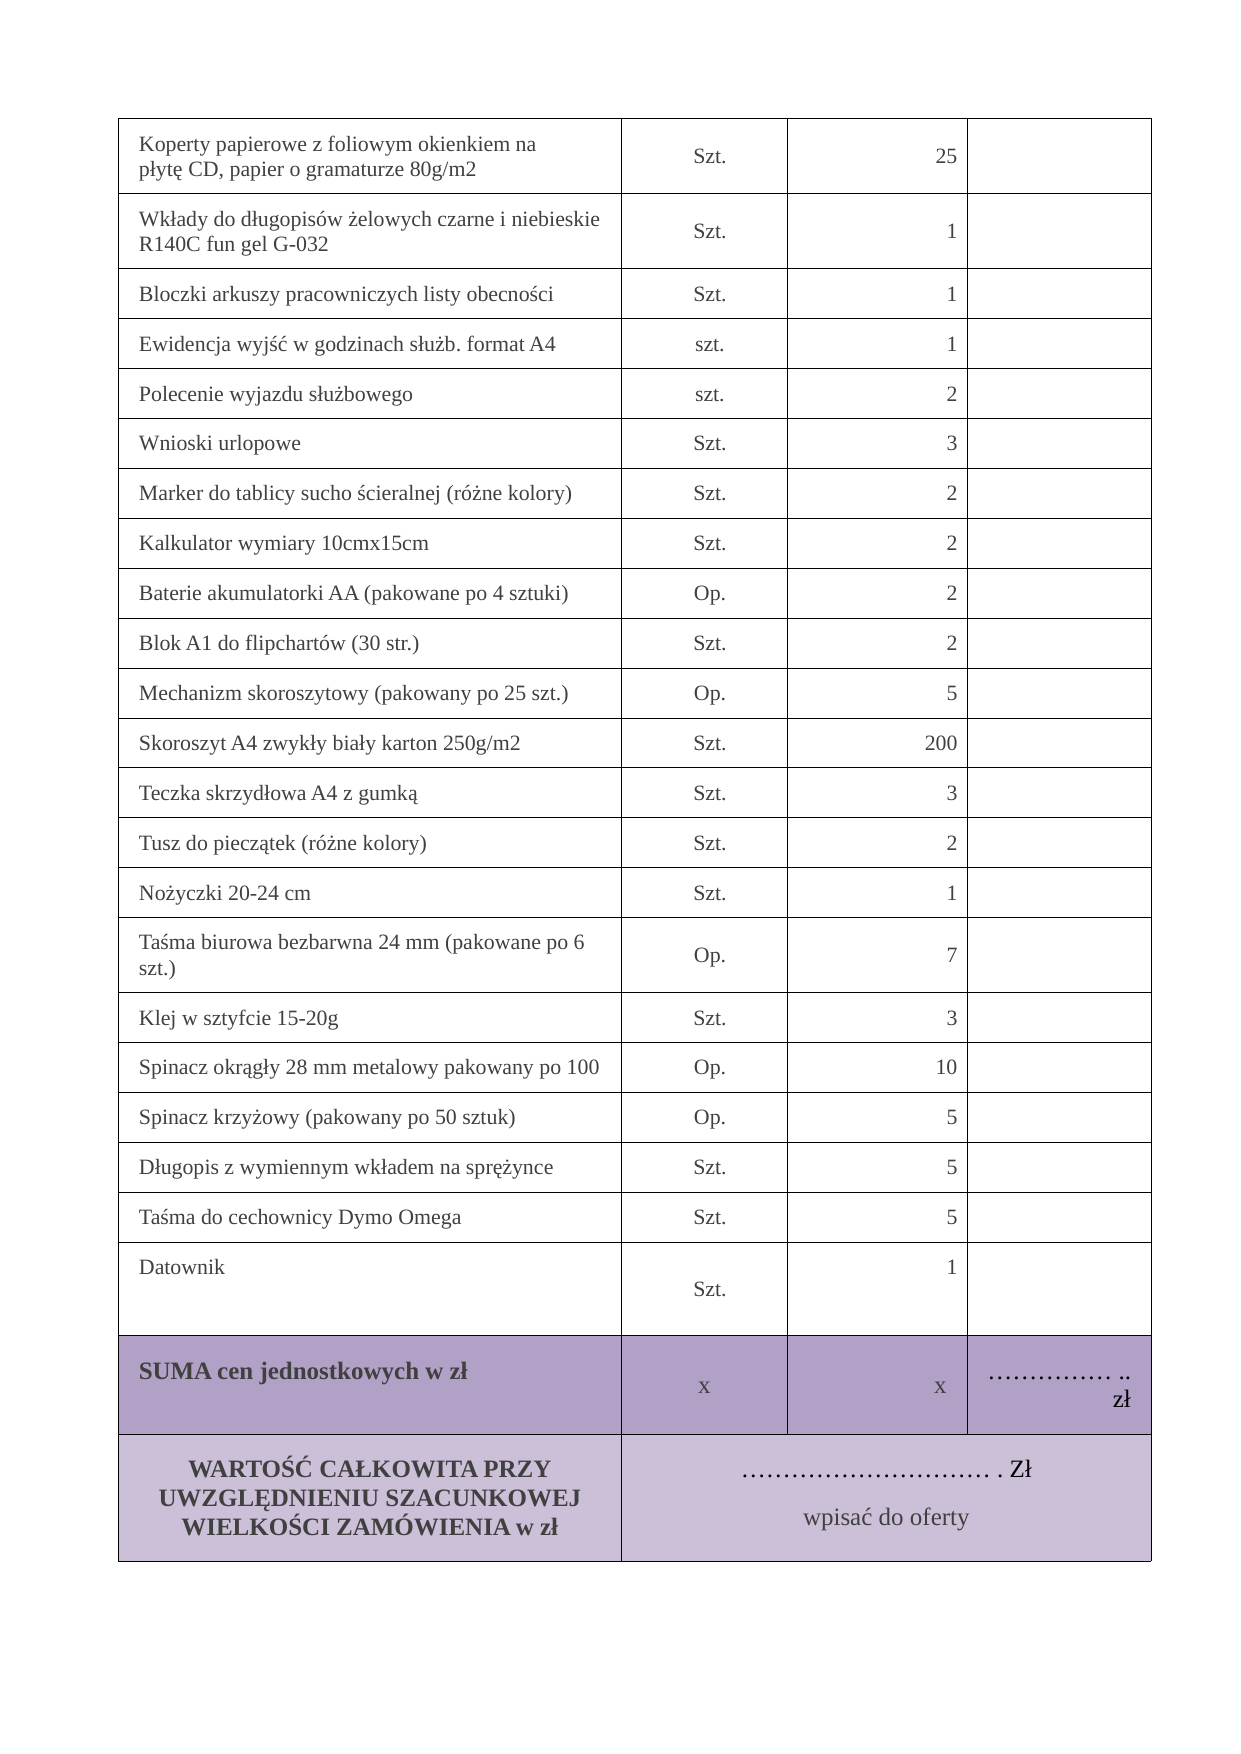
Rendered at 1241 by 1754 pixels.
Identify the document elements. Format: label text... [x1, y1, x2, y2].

table_cell Szt. [622, 818, 787, 867]
table_cell Spinacz krzyżowy (pakowany po 50 sztuk) [119, 1093, 621, 1142]
table_cell Op. [622, 918, 787, 992]
table_cell 1 [788, 1243, 967, 1335]
table_cell 5 [788, 1093, 967, 1142]
table_cell 2 [788, 469, 967, 518]
table_cell Szt. [622, 993, 787, 1042]
table_cell Baterie akumulatorki AA (pakowane po 4 sztuki) [119, 569, 621, 618]
table_cell 3 [788, 993, 967, 1042]
table_cell [968, 419, 1151, 468]
table_cell Szt. [622, 119, 787, 193]
table_cell 1 [788, 269, 967, 318]
table_cell 3 [788, 768, 967, 817]
table_cell 5 [788, 669, 967, 717]
table_cell Wkłady do długopisów żelowych czarne i niebieskie R140C fun gel G-032 [119, 194, 621, 268]
table_cell Wnioski urlopowe [119, 419, 621, 468]
table_cell Szt. [622, 719, 787, 767]
table_cell 2 [788, 818, 967, 867]
table_cell [968, 569, 1151, 618]
table_cell [968, 993, 1151, 1042]
table_cell 2 [788, 619, 967, 667]
table_cell [968, 619, 1151, 667]
table_cell [968, 119, 1151, 193]
table_cell Taśma do cechownicy Dymo Omega [119, 1193, 621, 1242]
table_cell 10 [788, 1043, 967, 1092]
table_cell 7 [788, 918, 967, 992]
table_cell [968, 1243, 1151, 1335]
table_cell [968, 868, 1151, 917]
table_cell Op. [622, 669, 787, 717]
table_cell 1 [788, 319, 967, 368]
table_cell 1 [788, 194, 967, 268]
table_cell Marker do tablicy sucho ścieralnej (różne kolory) [119, 469, 621, 518]
table_cell Szt. [622, 1143, 787, 1192]
table_cell Szt. [622, 519, 787, 568]
table_cell Szt. [622, 768, 787, 817]
table_cell Blok A1 do flipchartów (30 str.) [119, 619, 621, 667]
table_cell [968, 519, 1151, 568]
table_cell 2 [788, 519, 967, 568]
table_cell Tusz do pieczątek (różne kolory) [119, 818, 621, 867]
table_cell SUMA cen jednostkowych w zł [119, 1336, 621, 1434]
table_cell Op. [622, 1043, 787, 1092]
table_cell [968, 1143, 1151, 1192]
table_cell [968, 1093, 1151, 1142]
table_cell [968, 1043, 1151, 1092]
table_cell Ewidencja wyjść w godzinach służb. format A4 [119, 319, 621, 368]
table_cell …………… ..zł [968, 1336, 1151, 1434]
table_cell [968, 469, 1151, 518]
table_cell Szt. [622, 269, 787, 318]
table_cell Polecenie wyjazdu służbowego [119, 369, 621, 418]
table_cell Szt. [622, 469, 787, 518]
table_cell ………………………… . Zł wpisać do oferty [622, 1435, 1151, 1561]
table_cell 1 [788, 868, 967, 917]
table_cell 2 [788, 569, 967, 618]
table_cell Op. [622, 1093, 787, 1142]
table_cell Klej w sztyfcie 15-20g [119, 993, 621, 1042]
table_cell [968, 719, 1151, 767]
table_cell Szt. [622, 619, 787, 667]
table_cell Mechanizm skoroszytowy (pakowany po 25 szt.) [119, 669, 621, 717]
table_cell 3 [788, 419, 967, 468]
table_cell [968, 768, 1151, 817]
table_cell Szt. [622, 194, 787, 268]
table_cell [968, 319, 1151, 368]
table_cell 5 [788, 1193, 967, 1242]
table_cell [968, 369, 1151, 418]
table_cell [968, 669, 1151, 717]
table_cell WARTOŚĆ CAŁKOWITA PRZY UWZGLĘDNIENIU SZACUNKOWEJ WIELKOŚCI ZAMÓWIENIA w zł [119, 1435, 621, 1561]
table_cell Szt. [622, 1243, 787, 1335]
table_cell Spinacz okrągły 28 mm metalowy pakowany po 100 [119, 1043, 621, 1092]
table_cell x [788, 1336, 967, 1434]
table_cell [968, 194, 1151, 268]
table_cell 5 [788, 1143, 967, 1192]
table_cell Szt. [622, 1193, 787, 1242]
table_cell Bloczki arkuszy pracowniczych listy obecności [119, 269, 621, 318]
table_cell Szt. [622, 868, 787, 917]
table_cell [968, 269, 1151, 318]
table_cell Długopis z wymiennym wkładem na sprężynce [119, 1143, 621, 1192]
table_cell Taśma biurowa bezbarwna 24 mm (pakowane po 6 szt.) [119, 918, 621, 992]
table_cell Nożyczki 20-24 cm [119, 868, 621, 917]
table_cell [968, 918, 1151, 992]
table_cell 200 [788, 719, 967, 767]
table_cell Kalkulator wymiary 10cmx15cm [119, 519, 621, 568]
table_cell x [622, 1336, 787, 1434]
table_cell szt. [622, 369, 787, 418]
table_cell Op. [622, 569, 787, 618]
table_cell Szt. [622, 419, 787, 468]
table_cell [968, 818, 1151, 867]
table_cell Koperty papierowe z foliowym okienkiem na płytę CD, papier o gramaturze 80g/m2 [119, 119, 621, 193]
table_cell Skoroszyt A4 zwykły biały karton 250g/m2 [119, 719, 621, 767]
table_cell 2 [788, 369, 967, 418]
table_cell Datownik [119, 1243, 621, 1335]
table_cell szt. [622, 319, 787, 368]
table_cell [968, 1193, 1151, 1242]
table_cell 25 [788, 119, 967, 193]
table_cell Teczka skrzydłowa A4 z gumką [119, 768, 621, 817]
